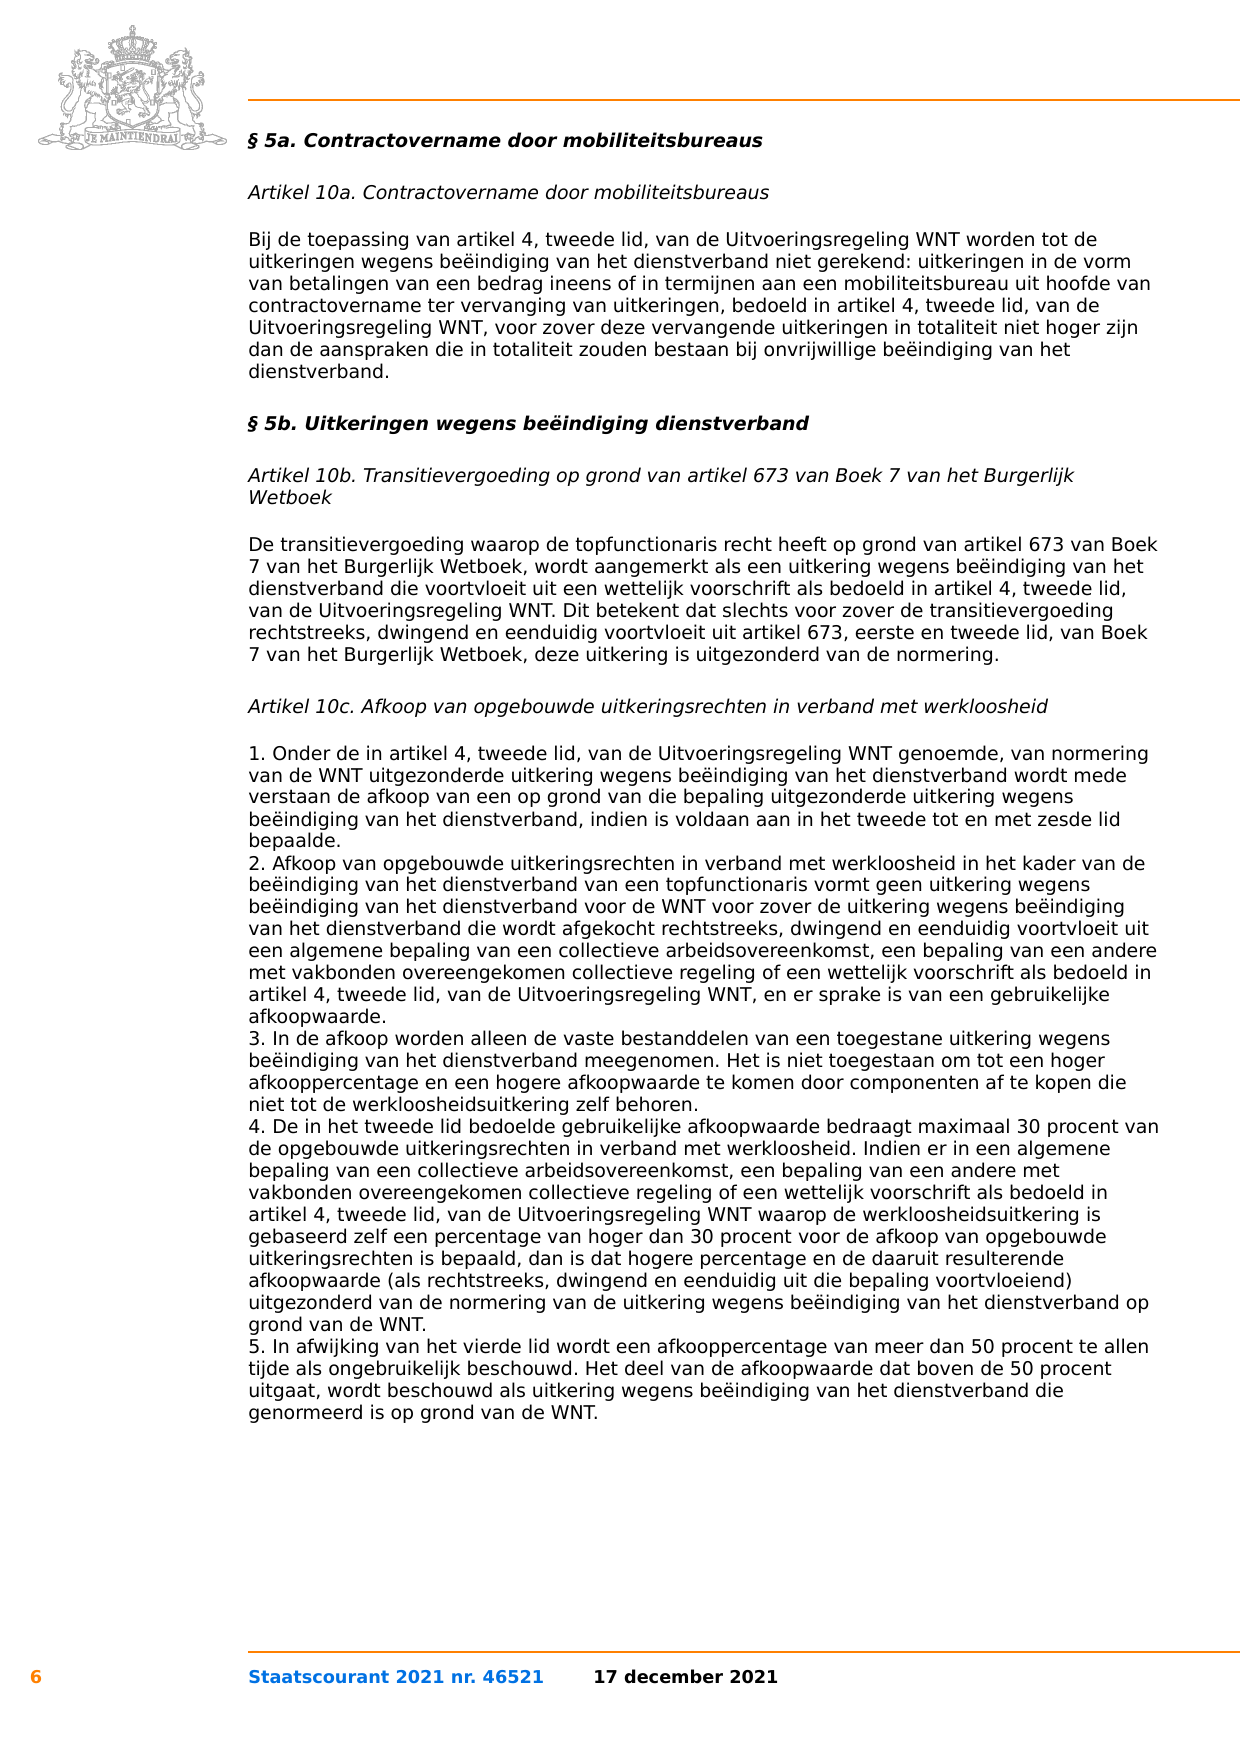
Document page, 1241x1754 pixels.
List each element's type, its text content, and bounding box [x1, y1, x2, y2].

picture [38, 25, 227, 150]
subtitle Artikel 10c. Afkoop van opgebouwde uitkeringsrechten in verband met werkloosheid [248, 696, 1163, 717]
text Bij de toepassing van artikel 4, tweede lid, van de Uitvoeringsregeling WNT worden tot de uitkeringen wegens beëindiging van het dienstverband niet gerekend: uitkeringen in de vorm van betalingen van een bedrag ineens of in termijnen aan een mobiliteitsbureau uit hoofde van contractovername ter vervanging van uitkeringen, bedoeld in artikel 4, tweede lid, van de Uitvoeringsregeling WNT, voor zover deze vervangende uitkeringen in totaliteit niet hoger zijn dan de aanspraken die in totaliteit zouden bestaan bij onvrijwillige beëindiging van het dienstverband. [248, 229, 1163, 383]
subtitle Artikel 10a. Contractovername door mobiliteitsbureaus [248, 182, 1163, 204]
subtitle § 5a. Contractovername door mobiliteitsbureaus [248, 130, 1163, 152]
text De transitievergoeding waarop de topfunctionaris recht heeft op grond van artikel 673 van Boek 7 van het Burgerlijk Wetboek, wordt aangemerkt als een uitkering wegens beëindiging van het dienstverband die voortvloeit uit een wettelijk voorschrift als bedoeld in artikel 4, tweede lid, van de Uitvoeringsregeling WNT. Dit betekent dat slechts voor zover de transitievergoeding rechtstreeks, dwingend en eenduidig voortvloeit uit artikel 673, eerste en tweede lid, van Boek 7 van het Burgerlijk Wetboek, deze uitkering is uitgezonderd van de normering. [248, 534, 1163, 666]
text 2. Afkoop van opgebouwde uitkeringsrechten in verband met werkloosheid in het kader van de beëindiging van het dienstverband van een topfunctionaris vormt geen uitkering wegens beëindiging van het dienstverband voor de WNT voor zover de uitkering wegens beëindiging van het dienstverband die wordt afgekocht rechtstreeks, dwingend en eenduidig voortvloeit uit een algemene bepaling van een collectieve arbeidsovereenkomst, een bepaling van een andere met vakbonden overeengekomen collectieve regeling of een wettelijk voorschrift als bedoeld in artikel 4, tweede lid, van de Uitvoeringsregeling WNT, en er sprake is van een gebruikelijke afkoopwaarde. [248, 852, 1163, 1028]
subtitle § 5b. Uitkeringen wegens beëindiging dienstverband [248, 413, 1163, 435]
text 3. In de afkoop worden alleen de vaste bestanddelen van een toegestane uitkering wegens beëindiging van het dienstverband meegenomen. Het is niet toegestaan om tot een hoger afkooppercentage en een hogere afkoopwaarde te komen door componenten af te kopen die niet tot de werkloosheidsuitkering zelf behoren. [248, 1028, 1163, 1116]
text 1. Onder de in artikel 4, tweede lid, van de Uitvoeringsregeling WNT genoemde, van normering van de WNT uitgezonderde uitkering wegens beëindiging van het dienstverband wordt mede verstaan de afkoop van een op grond van die bepaling uitgezonderde uitkering wegens beëindiging van het dienstverband, indien is voldaan aan in het tweede tot en met zesde lid bepaalde. [248, 742, 1163, 852]
text 4. De in het tweede lid bedoelde gebruikelijke afkoopwaarde bedraagt maximaal 30 procent van de opgebouwde uitkeringsrechten in verband met werkloosheid. Indien er in een algemene bepaling van een collectieve arbeidsovereenkomst, een bepaling van een andere met vakbonden overeengekomen collectieve regeling of een wettelijk voorschrift als bedoeld in artikel 4, tweede lid, van de Uitvoeringsregeling WNT waarop de werkloosheidsuitkering is gebaseerd zelf een percentage van hoger dan 30 procent voor de afkoop van opgebouwde uitkeringsrechten is bepaald, dan is dat hogere percentage en de daaruit resulterende afkoopwaarde (als rechtstreeks, dwingend en eenduidig uit die bepaling voortvloeiend) uitgezonderd van de normering van de uitkering wegens beëindiging van het dienstverband op grond van de WNT. [248, 1116, 1163, 1336]
subtitle Artikel 10b. Transitievergoeding op grond van artikel 673 van Boek 7 van het Burgerlijk Wetboek [248, 465, 1163, 509]
text 5. In afwijking van het vierde lid wordt een afkooppercentage van meer dan 50 procent te allen tijde als ongebruikelijk beschouwd. Het deel van de afkoopwaarde dat boven de 50 procent uitgaat, wordt beschouwd als uitkering wegens beëindiging van het dienstverband die genormeerd is op grond van de WNT. [248, 1336, 1163, 1424]
